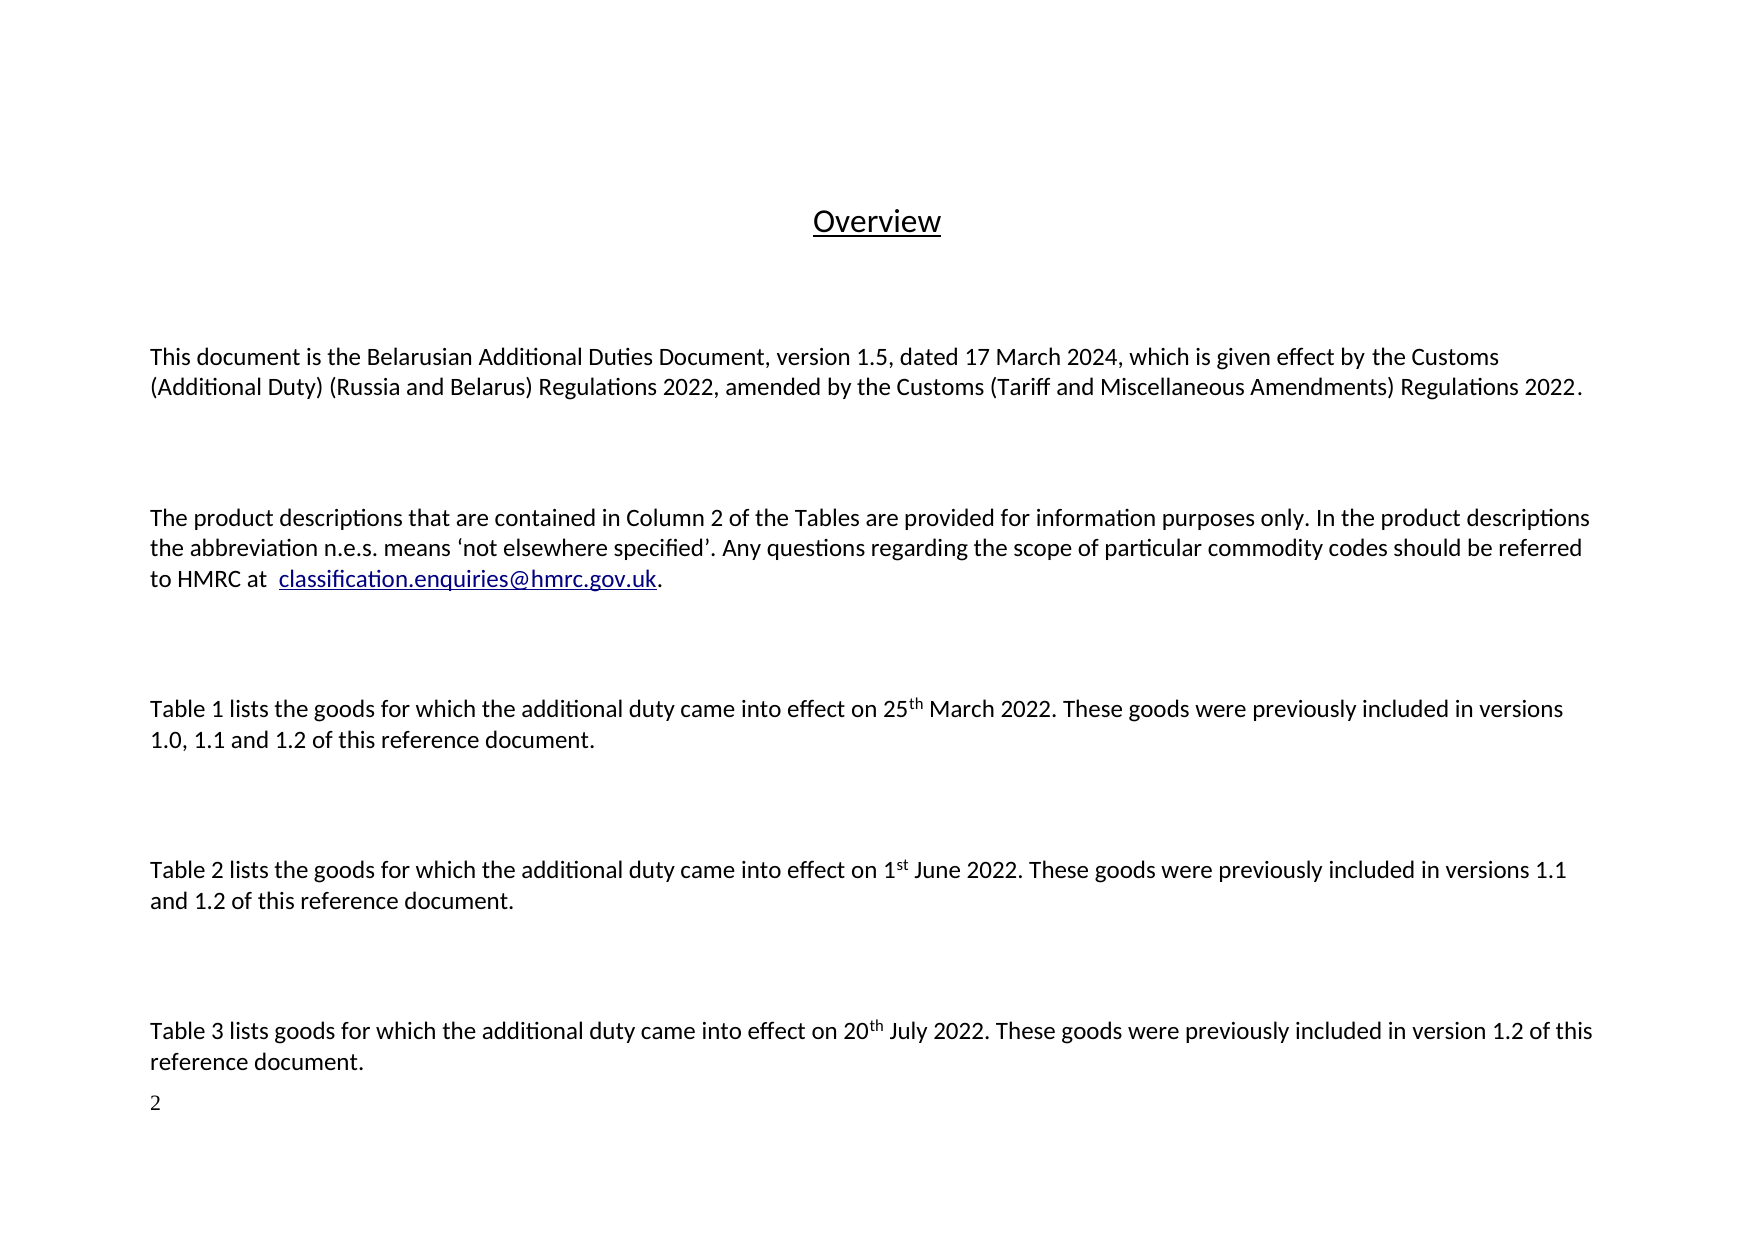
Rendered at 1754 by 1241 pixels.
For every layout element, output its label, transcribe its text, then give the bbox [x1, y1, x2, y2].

list Table 1 lists the goods for which the additional duty came into effect on 25th March 2022. These goods were previously included in versions 1.0, 1.1 and 1.2 of this reference document. [150, 693, 1604, 754]
list This document is the Belarusian Additional Duties Document, version 1.5, dated 17 March 2024, which is given effect by the Customs (Additional Duty) (Russia and Belarus) Regulations 2022, amended by the Customs (Tariff and Miscellaneous Amendments) Regulations 2022. [150, 341, 1604, 402]
list Table 3 lists goods for which the additional duty came into effect on 20th July 2022. These goods were previously included in version 1.2 of this reference document. [150, 1015, 1604, 1076]
list The product descriptions that are contained in Column 2 of the Tables are provided for information purposes only. In the product descriptions the abbreviation n.e.s. means ‘not elsewhere specified’. Any questions regarding the scope of particular commodity codes should be referred to HMRC at classification.enquiries@hmrc.gov.uk. [150, 502, 1604, 593]
list Table 2 lists the goods for which the additional duty came into effect on 1st June 2022. These goods were previously included in versions 1.1 and 1.2 of this reference document. [150, 854, 1604, 915]
text Overview [150, 200, 1604, 241]
